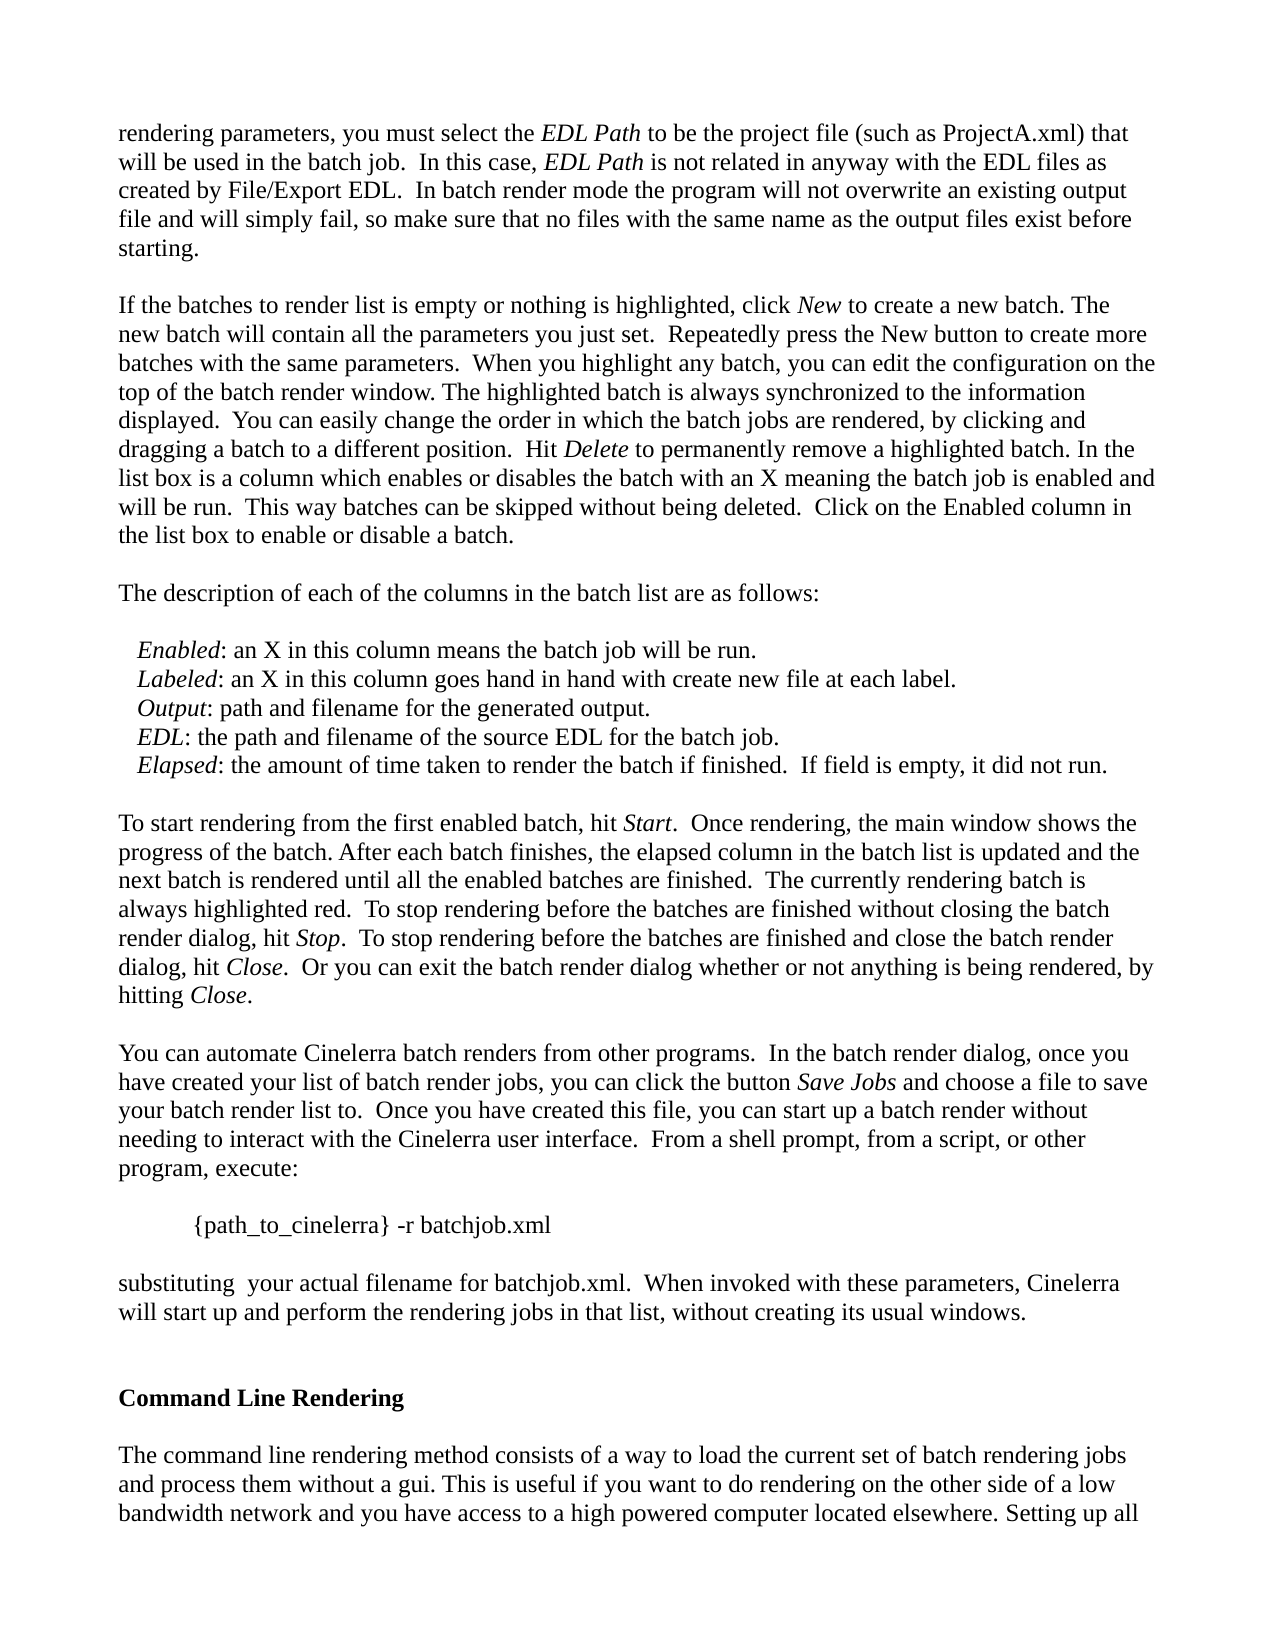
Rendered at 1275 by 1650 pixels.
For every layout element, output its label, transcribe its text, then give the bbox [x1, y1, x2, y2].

text The command line rendering method consists of a way to load the current set of batch rendering jobs and process them without a gui. This is useful if you want to do rendering on the other side of a low bandwidth network and you have access to a high powered computer located elsewhere. Setting up all [118, 1441, 1157, 1527]
text Command Line Rendering [118, 1383, 1157, 1412]
text rendering parameters, you must select the EDL Path to be the project file (such as ProjectA.xml) that will be used in the batch job. In this case, EDL Path is not related in anyway with the EDL files as created by File/Export EDL. In batch render mode the program will not overwrite an existing output file and will simply fail, so make sure that no files with the same name as the output files exist before starting. [118, 118, 1157, 262]
text You can automate Cinelerra batch renders from other programs. In the batch render dialog, once you have created your list of batch render jobs, you can click the button Save Jobs and choose a file to save your batch render list to. Once you have created this file, you can start up a batch render without needing to interact with the Cinelerra user interface. From a shell prompt, from a script, or other program, execute: [118, 1038, 1157, 1182]
text Enabled: an X in this column means the batch job will be run. [118, 636, 1157, 664]
text If the batches to render list is empty or nothing is highlighted, click New to create a new batch. The new batch will contain all the parameters you just set. Repeatedly press the New button to create more batches with the same parameters. When you highlight any batch, you can edit the configuration on the top of the batch render window. The highlighted batch is always synchronized to the information displayed. You can easily change the order in which the batch jobs are rendered, by clicking and dragging a batch to a different position. Hit Delete to permanently remove a highlighted batch. In the list box is a column which enables or disables the batch with an X meaning the batch job is enabled and will be run. This way batches can be skipped without being deleted. Click on the Enabled column in the list box to enable or disable a batch. [118, 291, 1157, 549]
text substituting your actual filename for batchjob.xml. When invoked with these parameters, Cinelerra will start up and perform the rendering jobs in that list, without creating its usual windows. [118, 1268, 1157, 1326]
text Labeled: an X in this column goes hand in hand with create new file at each label. [118, 664, 1157, 693]
text The description of each of the columns in the batch list are as follows: [118, 578, 1157, 607]
text Elapsed: the amount of time taken to render the batch if finished. If field is empty, it did not run. [118, 751, 1157, 779]
text Output: path and filename for the generated output. [118, 693, 1157, 722]
text To start rendering from the first enabled batch, hit Start. Once rendering, the main window shows the progress of the batch. After each batch finishes, the elapsed column in the batch list is updated and the next batch is rendered until all the enabled batches are finished. The currently rendering batch is always highlighted red. To stop rendering before the batches are finished without closing the batch render dialog, hit Stop. To stop rendering before the batches are finished and close the batch render dialog, hit Close. Or you can exit the batch render dialog whether or not anything is being rendered, by hitting Close. [118, 808, 1157, 1009]
text EDL: the path and filename of the source EDL for the batch job. [118, 722, 1157, 751]
text {path_to_cinelerra} -r batchjob.xml [118, 1211, 1157, 1239]
